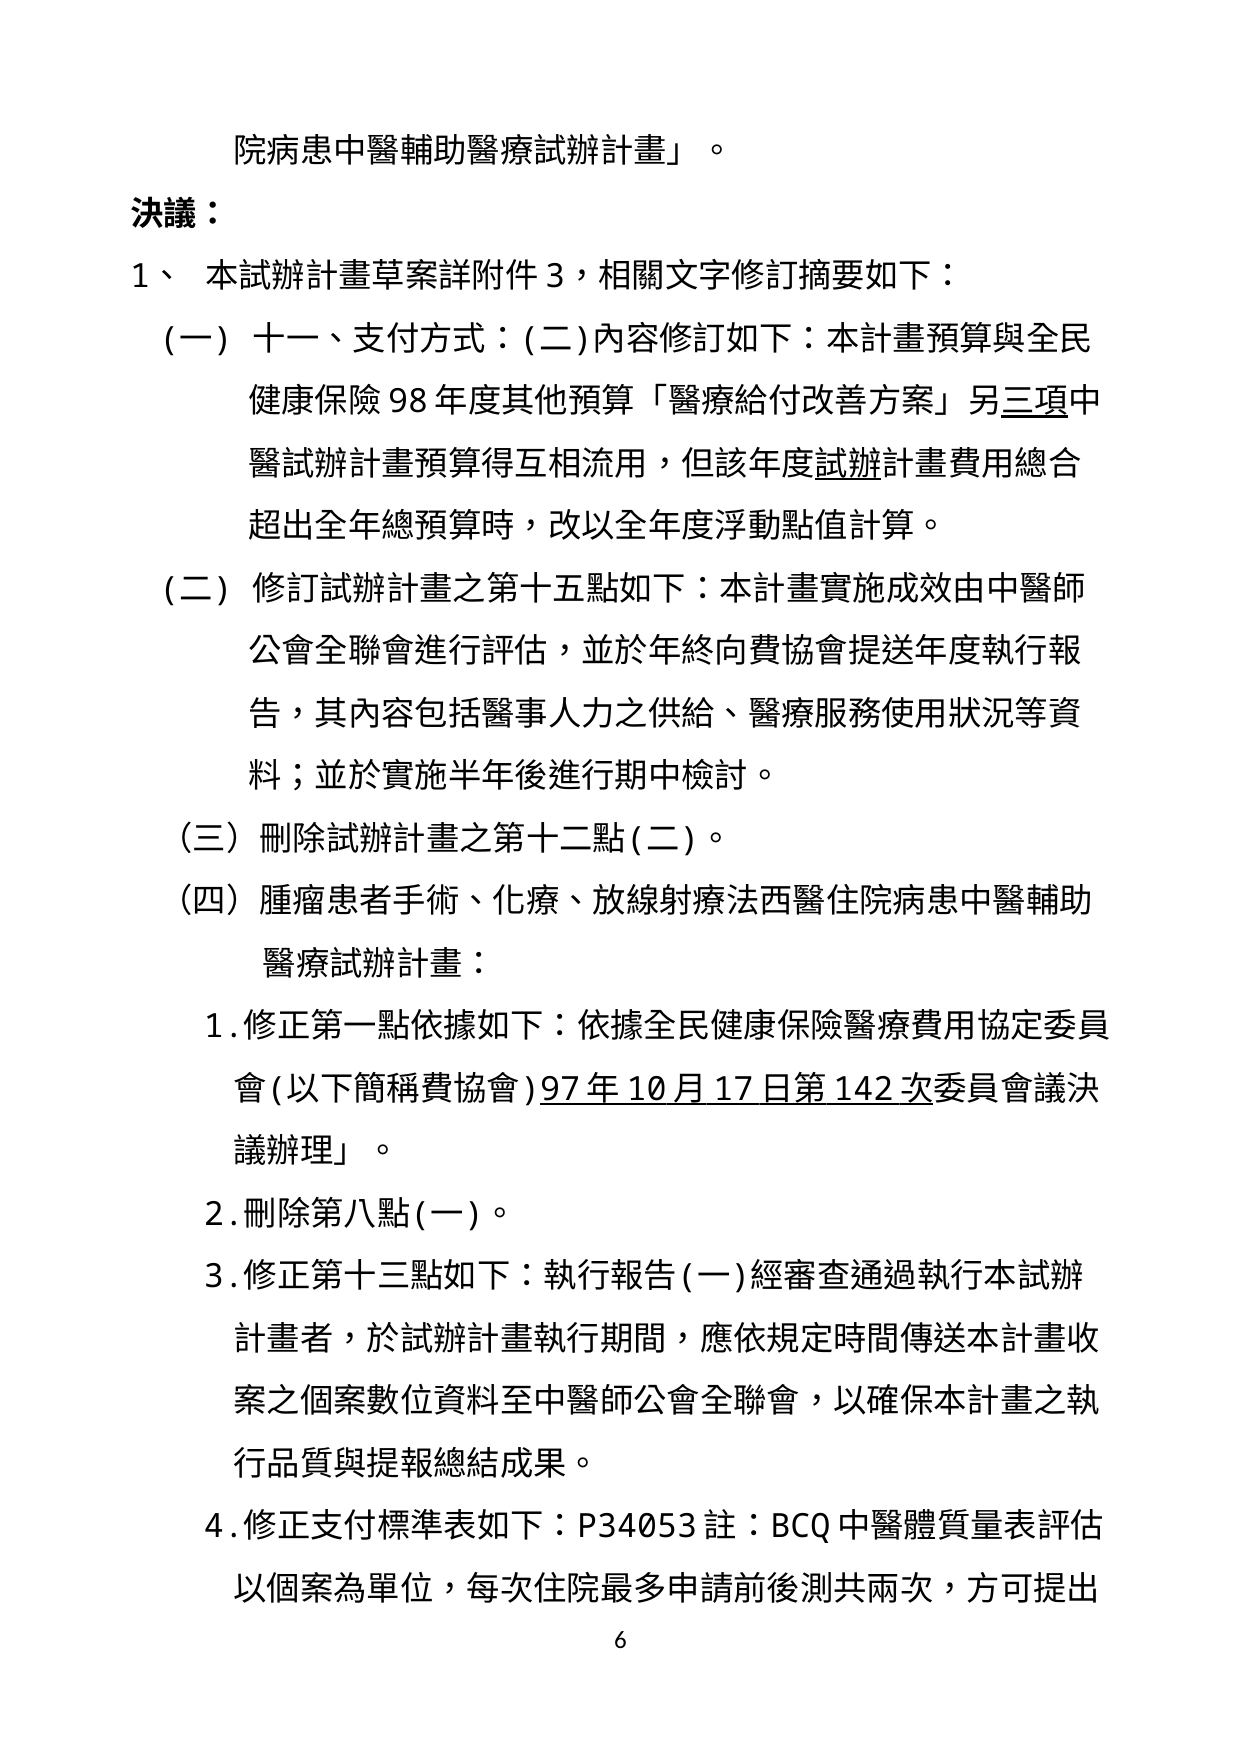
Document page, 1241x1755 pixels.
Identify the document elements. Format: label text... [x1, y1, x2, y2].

text (一) 十一、支付方式：(二)內容修訂如下：本計畫預算與全民健康保險98年度其他預算「醫療給付改善方案」另三項中醫試辦計畫預算得互相流用，但該年度試辦計畫費用總合超出全年總預算時，改以全年度浮動點值計算。 [159, 294, 1110, 544]
text （三）刪除試辦計畫之第十二點(二)。 [159, 794, 1110, 856]
text 院病患中醫輔助醫療試辦計畫」。 [130, 106, 1110, 169]
text 4.修正支付標準表如下：P34053註：BCQ中醫體質量表評估以個案為單位，每次住院最多申請前後測共兩次，方可提出申請給付，建議比照其他試辦計畫明確訂出量表項目與名稱，以利各分局審查作業。 [203, 1481, 1110, 1606]
text 1.修正第一點依據如下：依據全民健康保險醫療費用協定委員會(以下簡稱費協會)97年10月17日第142次委員會議決議辦理」。 [203, 981, 1110, 1169]
text 決議： [130, 169, 1110, 231]
text (二) 修訂試辦計畫之第十五點如下：本計畫實施成效由中醫師公會全聯會進行評估，並於年終向費協會提送年度執行報告，其內容包括醫事人力之供給、醫療服務使用狀況等資料；並於實施半年後進行期中檢討。 [159, 544, 1110, 794]
list 本試辦計畫草案詳附件3，相關文字修訂摘要如下： [130, 231, 1110, 294]
text 3.修正第十三點如下：執行報告(一)經審查通過執行本試辦計畫者，於試辦計畫執行期間，應依規定時間傳送本計畫收案之個案數位資料至中醫師公會全聯會，以確保本計畫之執行品質與提報總結成果。 [203, 1231, 1110, 1481]
text （四）腫瘤患者手術、化療、放線射療法西醫住院病患中醫輔助醫療試辦計畫： [159, 856, 1110, 981]
text 2.刪除第八點(一)。 [203, 1169, 1110, 1231]
